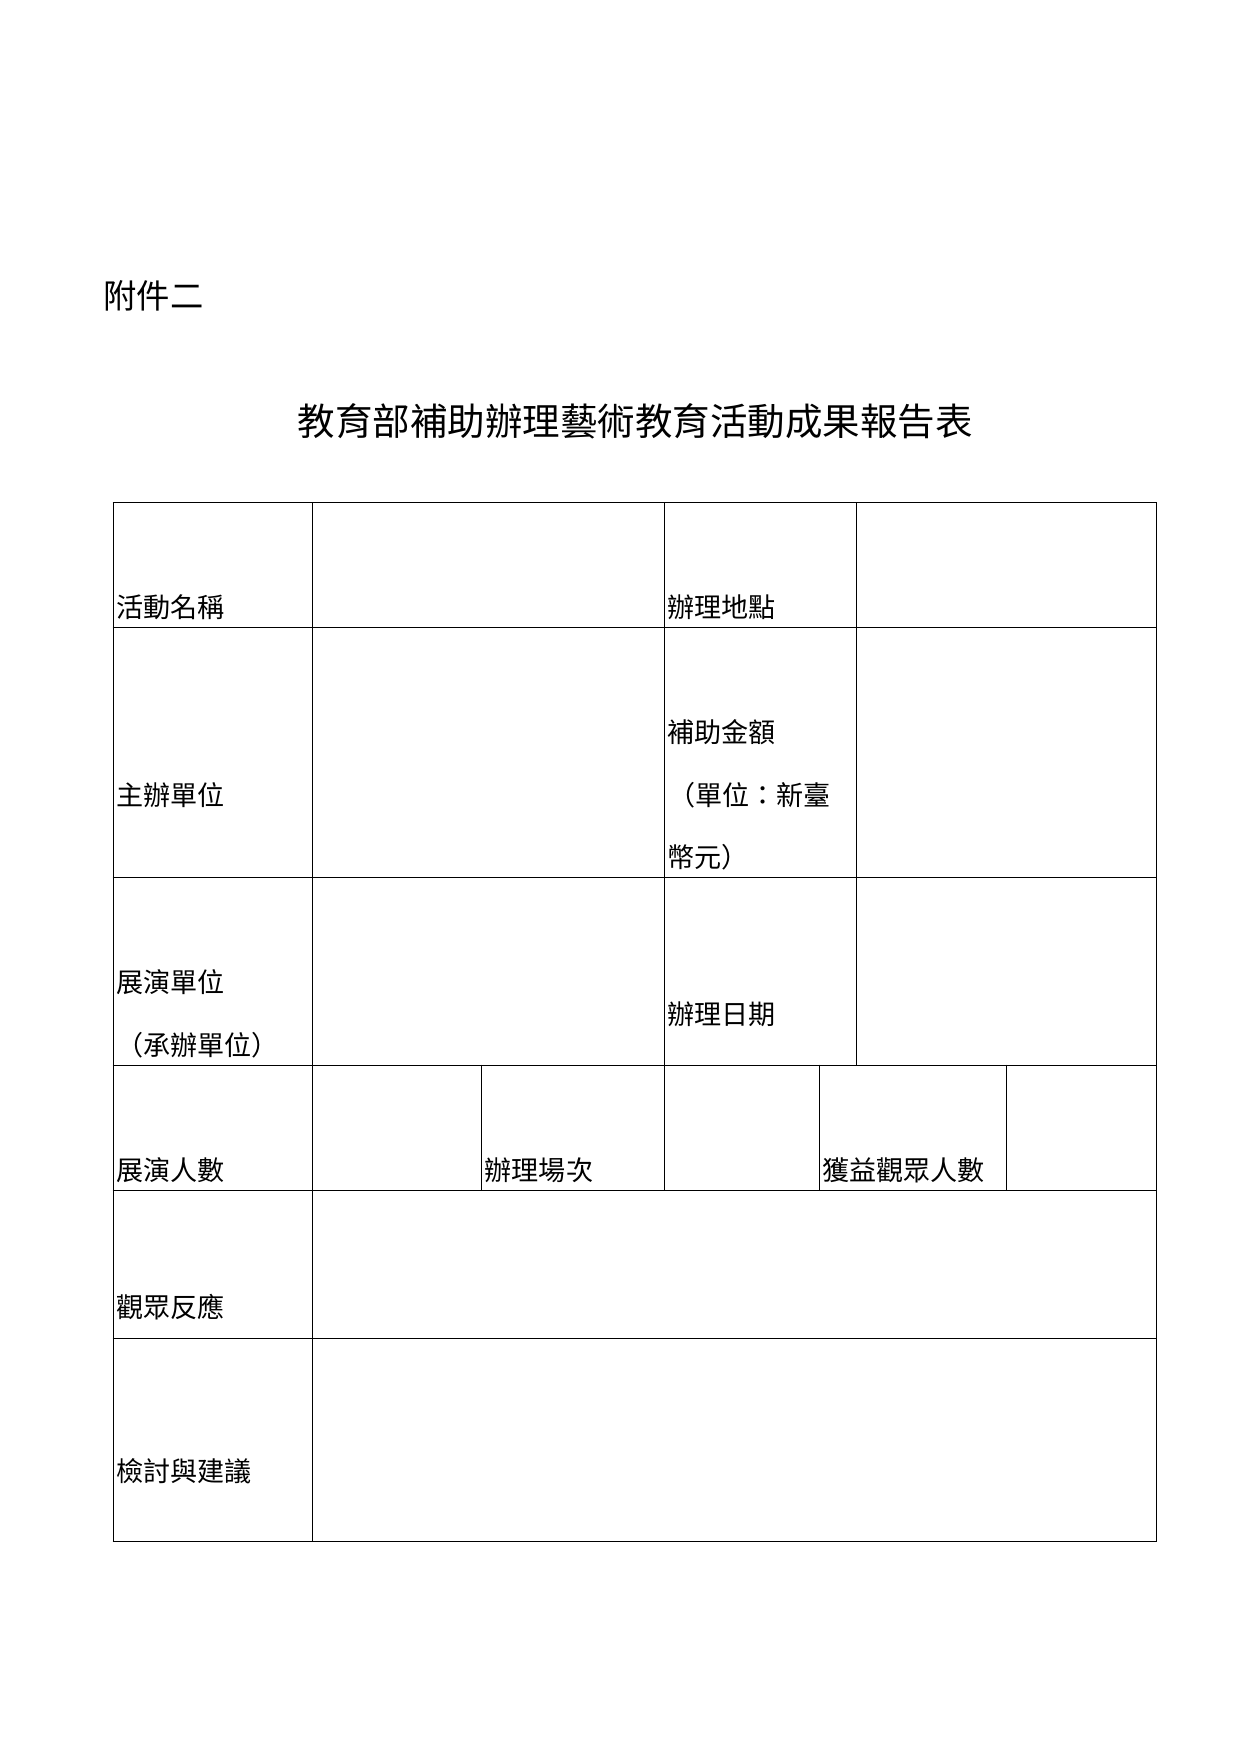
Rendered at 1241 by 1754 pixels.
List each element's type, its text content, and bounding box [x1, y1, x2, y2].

table_header 辦理地點 [665, 503, 856, 627]
table_cell [313, 1339, 1156, 1541]
table_cell [857, 878, 1156, 1064]
table_cell [313, 1191, 1156, 1338]
table_cell [313, 878, 664, 1064]
table_cell [857, 628, 1156, 877]
text 教育部補助辦理藝術教育活動成果報告表 [177, 377, 1092, 439]
table_cell [1007, 1066, 1156, 1189]
table_header [313, 503, 664, 627]
table_cell 補助金額 （單位：新臺幣元） [665, 628, 856, 877]
table_cell 展演人數 [114, 1066, 312, 1189]
table_cell [665, 1066, 819, 1189]
table_cell 辦理場次 [482, 1066, 664, 1189]
table_cell [313, 1066, 481, 1189]
table_cell [313, 628, 664, 877]
table_cell 獲益觀眾人數 [820, 1066, 1006, 1189]
table_cell 主辦單位 [114, 628, 312, 877]
table_header [857, 503, 1156, 627]
table_header 活動名稱 [114, 503, 312, 627]
table_cell 展演單位 （承辦單位） [114, 878, 312, 1064]
text 附件二 [103, 252, 1092, 314]
table_cell 觀眾反應 [114, 1191, 312, 1338]
table_cell 檢討與建議 [114, 1339, 312, 1541]
table_cell 辦理日期 [665, 878, 856, 1064]
